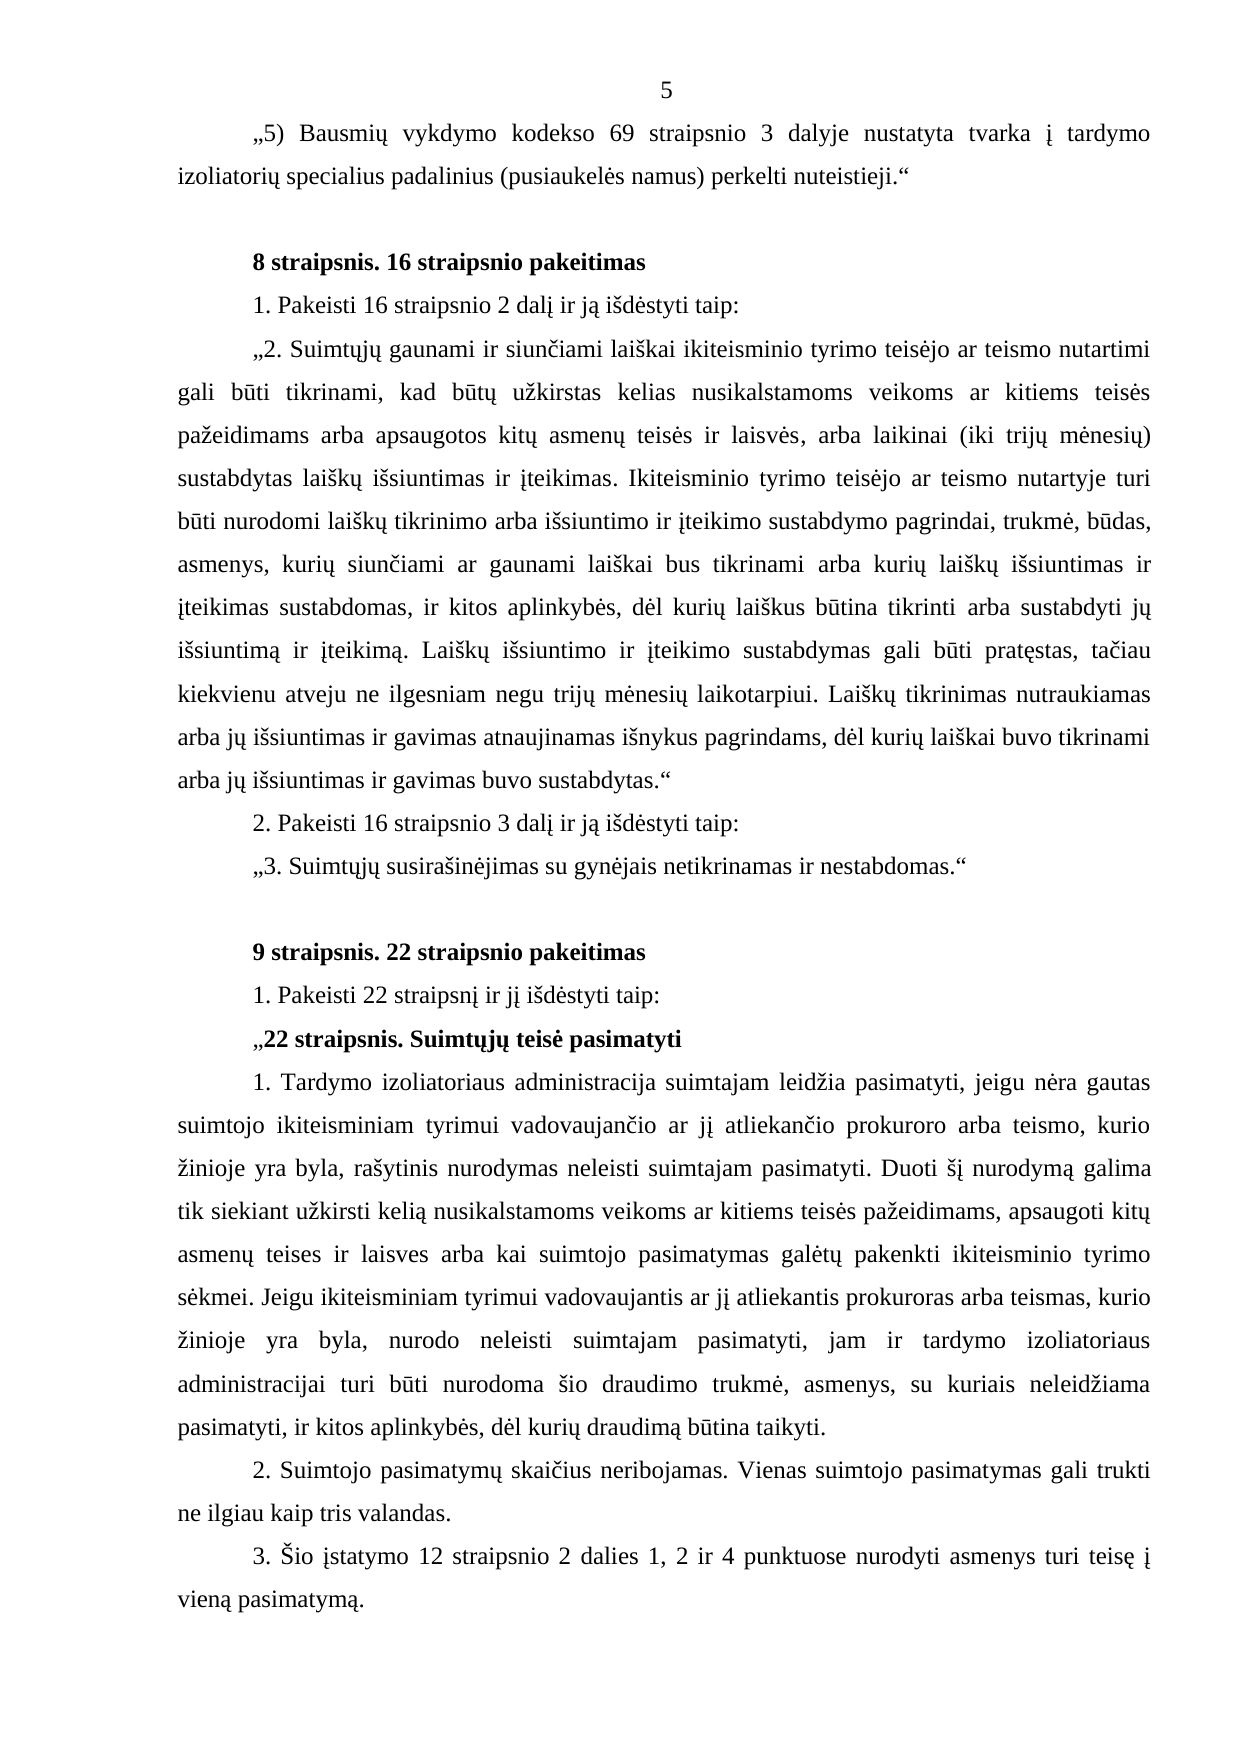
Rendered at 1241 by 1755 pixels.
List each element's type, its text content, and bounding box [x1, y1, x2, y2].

text 2. Suimtojo pasimatymų skaičius neribojamas. Vienas suimtojo pasimatymas gali trukti ne ilgiau kaip tris valandas. [177, 1455, 1152, 1527]
text 9 straipsnis. 22 straipsnio pakeitimas [177, 937, 1152, 966]
text 2. Pakeisti 16 straipsnio 3 dalį ir ją išdėstyti taip: [177, 808, 1152, 837]
text 1. Pakeisti 22 straipsnį ir jį išdėstyti taip: [252, 981, 1152, 1009]
text 1. Tardymo izoliatoriaus administracija suimtajam leidžia pasimatyti, jeigu nėra gautas suimtojo ikiteisminiam tyrimui vadovaujančio ar jį atliekančio prokuroro arba teismo, kurio žinioje yra byla, rašytinis nurodymas neleisti suimtajam pasimatyti. Duoti šį nurodymą galima tik siekiant užkirsti kelią nusikalstamoms veikoms ar kitiems teisės pažeidimams, apsaugoti kitų asmenų teises ir laisves arba kai suimtojo pasimatymas galėtų pakenkti ikiteisminio tyrimo sėkmei. Jeigu ikiteisminiam tyrimui vadovaujantis ar jį atliekantis prokuroras arba teismas, kurio žinioje yra byla, nurodo neleisti suimtajam pasimatyti, jam ir tardymo izoliatoriaus administracijai turi būti nurodoma šio draudimo trukmė, asmenys, su kuriais neleidžiama pasimatyti, ir kitos aplinkybės, dėl kurių draudimą būtina taikyti. [177, 1067, 1152, 1441]
text „22 straipsnis. Suimtųjų teisė pasimatyti [177, 1024, 1152, 1052]
text „2. Suimtųjų gaunami ir siunčiami laiškai ikiteisminio tyrimo teisėjo ar teismo nutartimi gali būti tikrinami, kad būtų užkirstas kelias nusikalstamoms veikoms ar kitiems teisės pažeidimams arba apsaugotos kitų asmenų teisės ir laisvės, arba laikinai (iki trijų mėnesių) sustabdytas laiškų išsiuntimas ir įteikimas. Ikiteisminio tyrimo teisėjo ar teismo nutartyje turi būti nurodomi laiškų tikrinimo arba išsiuntimo ir įteikimo sustabdymo pagrindai, trukmė, būdas, asmenys, kurių siunčiami ar gaunami laiškai bus tikrinami arba kurių laiškų išsiuntimas ir įteikimas sustabdomas, ir kitos aplinkybės, dėl kurių laiškus būtina tikrinti arba sustabdyti jų išsiuntimą ir įteikimą. Laiškų išsiuntimo ir įteikimo sustabdymas gali būti pratęstas, tačiau kiekvienu atveju ne ilgesniam negu trijų mėnesių laikotarpiui. Laiškų tikrinimas nutraukiamas arba jų išsiuntimas ir gavimas atnaujinamas išnykus pagrindams, dėl kurių laiškai buvo tikrinami arba jų išsiuntimas ir gavimas buvo sustabdytas.“ [177, 334, 1152, 794]
text 1. Pakeisti 16 straipsnio 2 dalį ir ją išdėstyti taip: [177, 291, 1152, 319]
text 8 straipsnis. 16 straipsnio pakeitimas [177, 247, 1152, 276]
text 3. Šio įstatymo 12 straipsnio 2 dalies 1, 2 ir 4 punktuose nurodyti asmenys turi teisę į vieną pasimatymą. [177, 1541, 1152, 1613]
text „5) Bausmių vykdymo kodekso 69 straipsnio 3 dalyje nustatyta tvarka į tardymo izoliatorių specialius padalinius (pusiaukelės namus) perkelti nuteistieji.“ [177, 118, 1152, 190]
text „3. Suimtųjų susirašinėjimas su gynėjais netikrinamas ir nestabdomas.“ [177, 851, 1152, 880]
